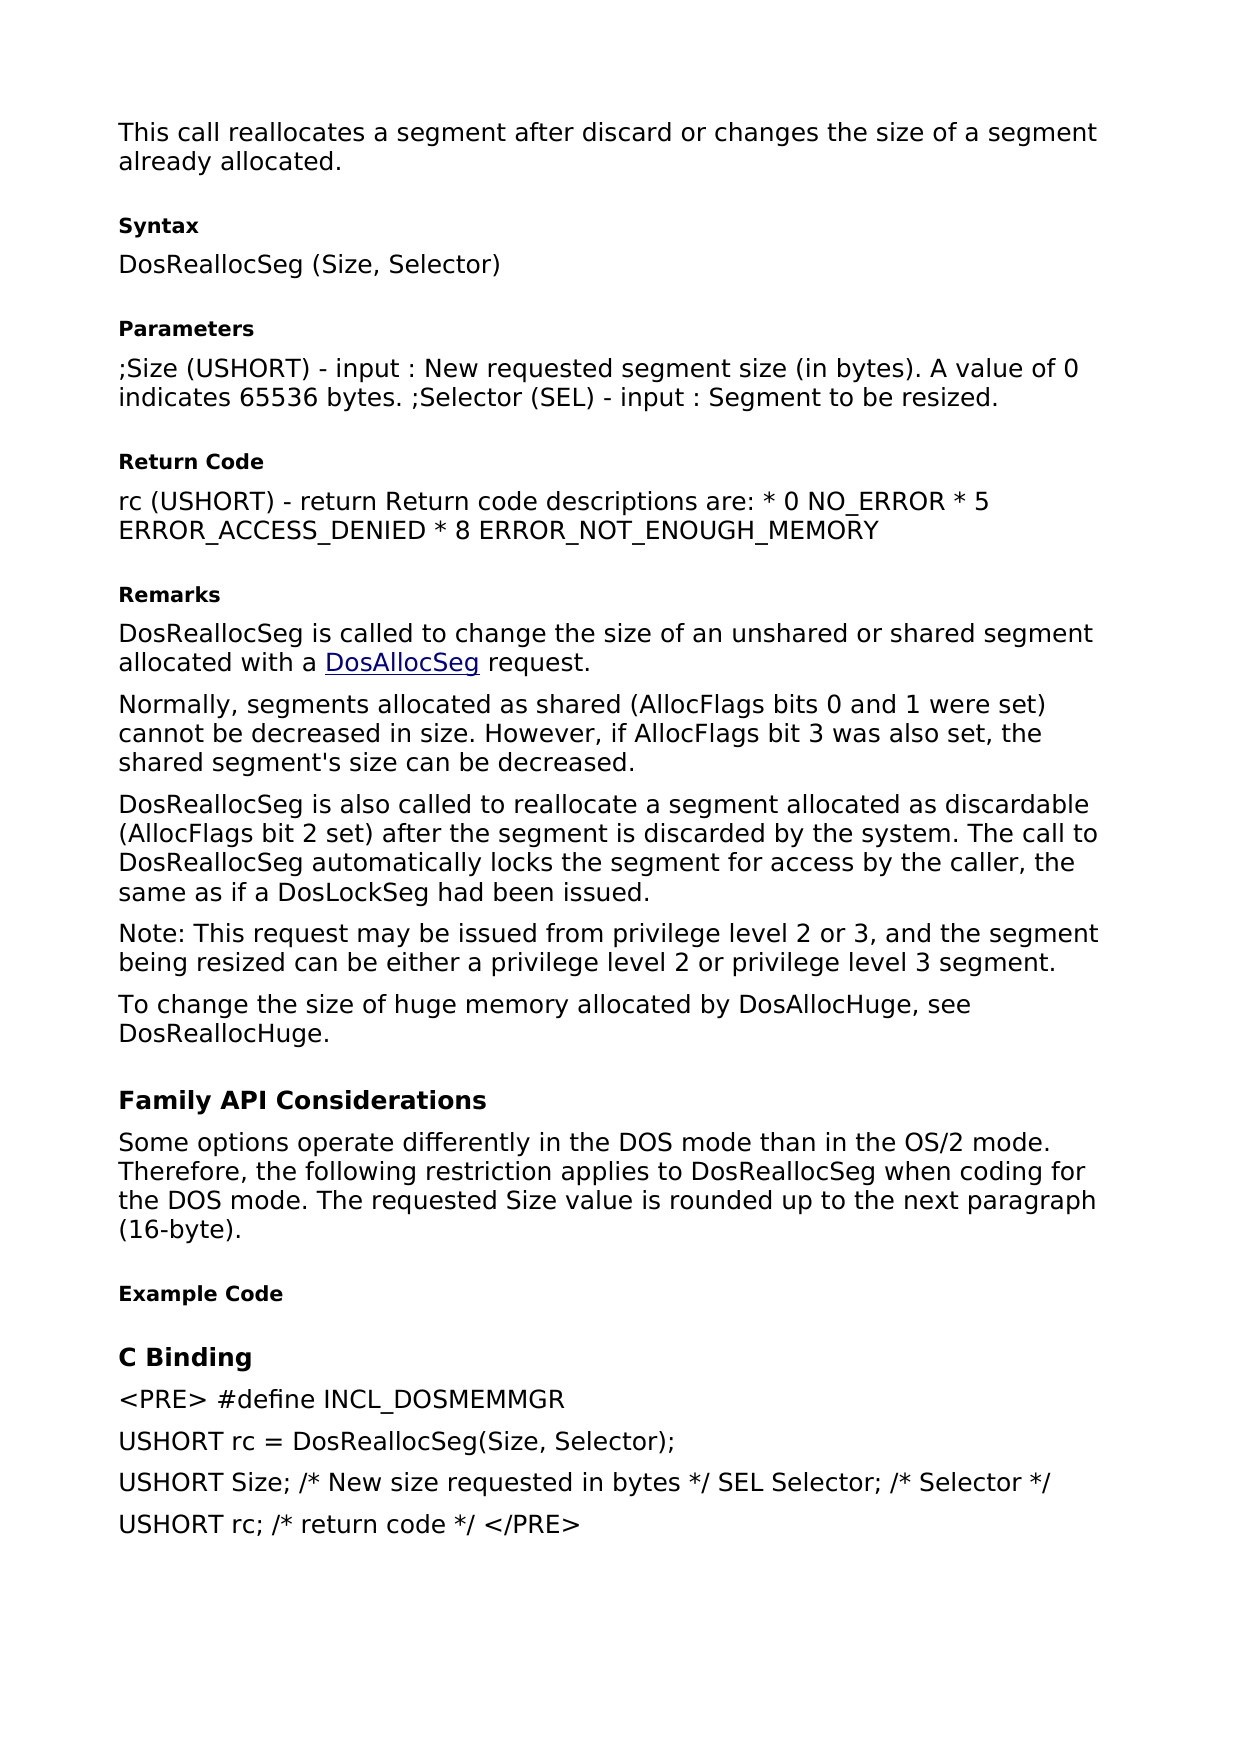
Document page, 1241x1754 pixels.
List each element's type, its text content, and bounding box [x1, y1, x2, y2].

text USHORT rc; /* return code */ </PRE> [118, 1510, 1122, 1539]
text This call reallocates a segment after discard or changes the size of a segment already allocated. [118, 118, 1122, 176]
text <PRE> #define INCL_DOSMEMMGR [118, 1385, 1122, 1414]
text To change the size of huge memory allocated by DosAllocHuge, see DosReallocHuge. [118, 990, 1122, 1048]
text USHORT Size; /* New size requested in bytes */ SEL Selector; /* Selector */ [118, 1469, 1122, 1498]
subtitle Parameters [118, 317, 1122, 342]
subtitle Syntax [118, 214, 1122, 238]
subtitle C Binding [118, 1344, 1122, 1373]
text Normally, segments allocated as shared (AllocFlags bits 0 and 1 were set) cannot be decreased in size. However, if AllocFlags bit 3 was also set, the shared segment's size can be decreased. [118, 690, 1122, 778]
subtitle Remarks [118, 583, 1122, 607]
text USHORT rc = DosReallocSeg(Size, Selector); [118, 1427, 1122, 1456]
text Some options operate differently in the DOS mode than in the OS/2 mode. Therefore, the following restriction applies to DosReallocSeg when coding for the DOS mode. The requested Size value is rounded up to the next paragraph (16-byte). [118, 1128, 1122, 1244]
text ;Size (USHORT) - input : New requested segment size (in bytes). A value of 0 indicates 65536 bytes. ;Selector (SEL) - input : Segment to be resized. [118, 354, 1122, 412]
text DosReallocSeg is also called to reallocate a segment allocated as discardable (AllocFlags bit 2 set) after the segment is discarded by the system. The call to DosReallocSeg automatically locks the segment for access by the caller, the same as if a DosLockSeg had been issued. [118, 790, 1122, 907]
text DosReallocSeg is called to change the size of an unshared or shared segment allocated with a DosAllocSeg request. [118, 619, 1122, 678]
subtitle Example Code [118, 1282, 1122, 1306]
subtitle Return Code [118, 450, 1122, 474]
text rc (USHORT) - return Return code descriptions are: * 0 NO_ERROR * 5 ERROR_ACCESS_DENIED * 8 ERROR_NOT_ENOUGH_MEMORY [118, 487, 1122, 545]
subtitle Family API Considerations [118, 1086, 1122, 1115]
text Note: This request may be issued from privilege level 2 or 3, and the segment being resized can be either a privilege level 2 or privilege level 3 segment. [118, 919, 1122, 978]
text DosReallocSeg (Size, Selector) [118, 251, 1122, 280]
